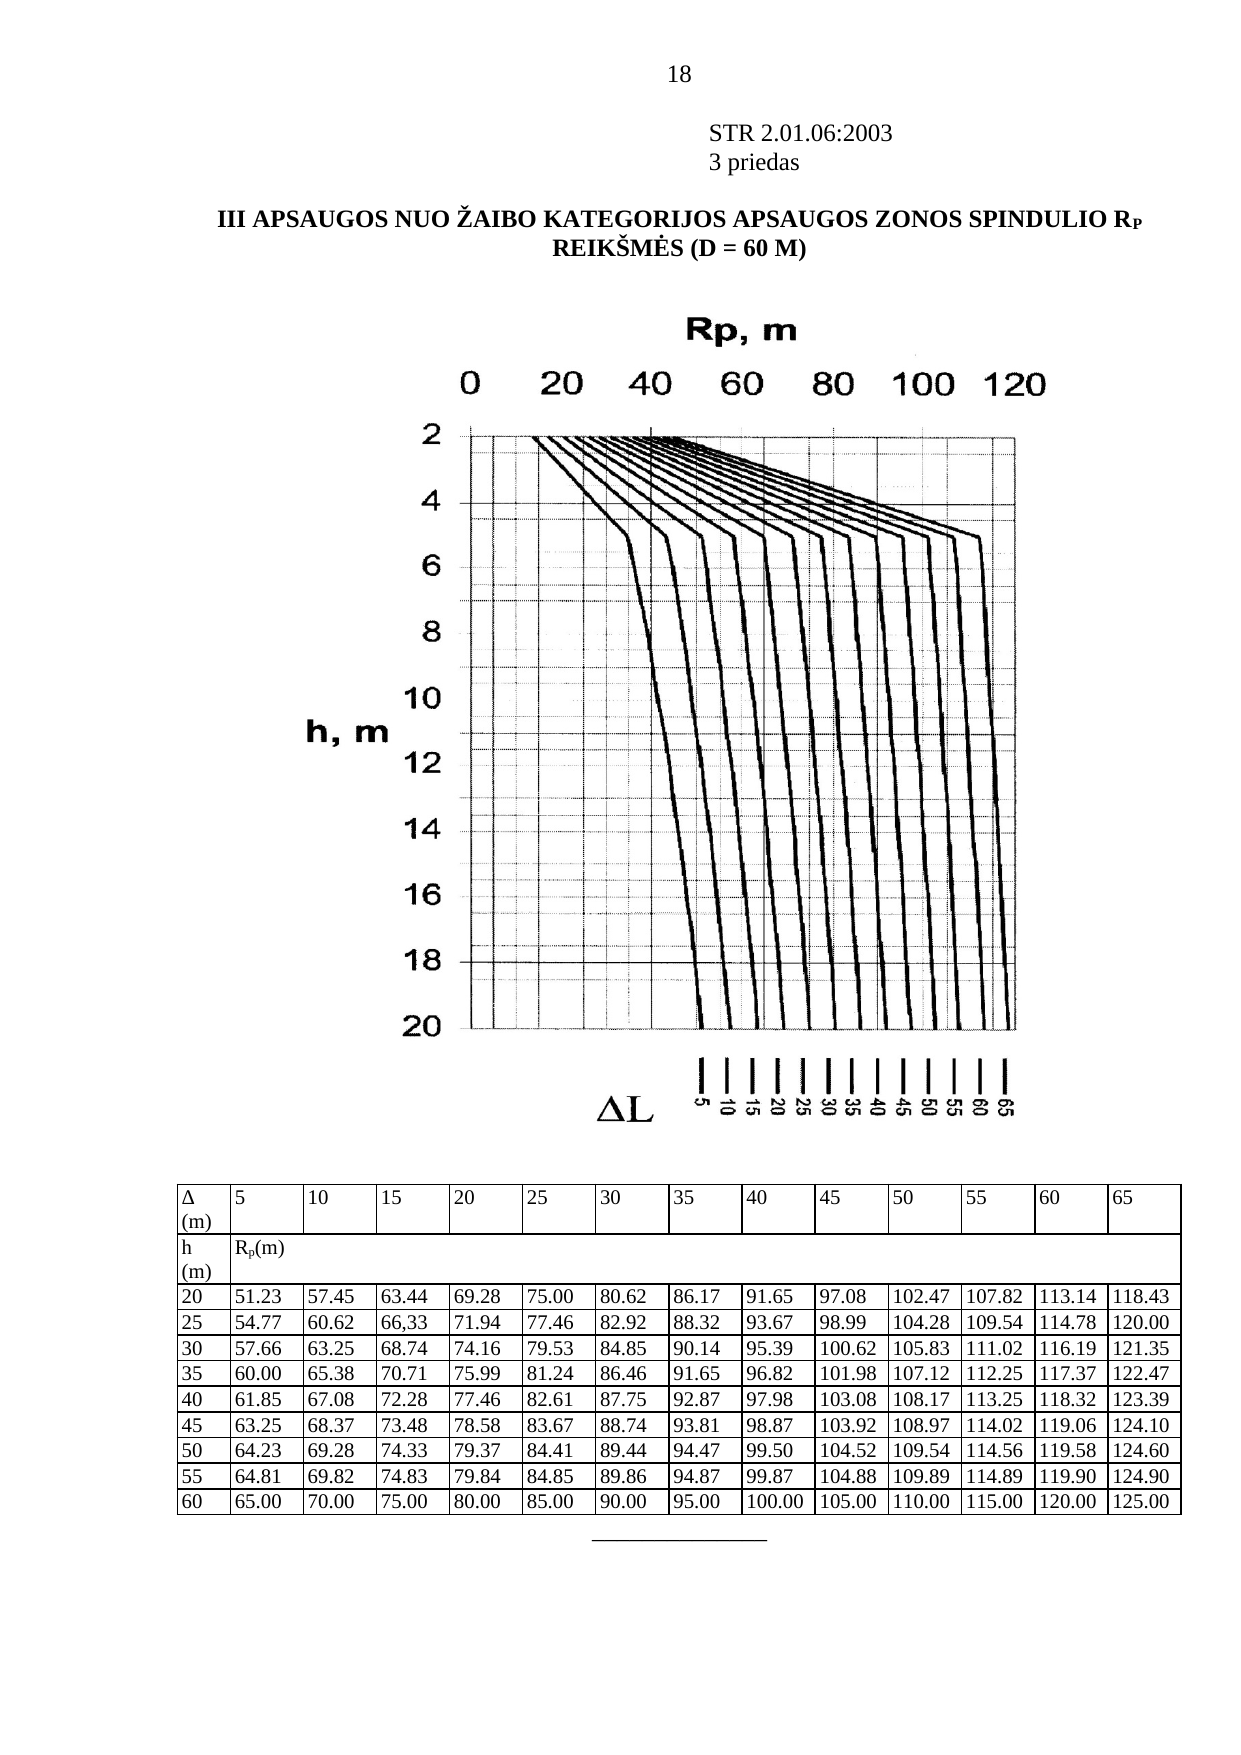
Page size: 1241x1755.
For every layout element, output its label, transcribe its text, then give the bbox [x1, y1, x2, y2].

table_cell 55 [226, 1464, 230, 1488]
table_header 60 [1036, 1185, 1107, 1233]
text STR 2.01.06:2003 [177, 118, 1181, 147]
text III APSAUGOS NUO ŽAIBO KATEGORIJOS APSAUGOS ZONOS SPINDULIO RP REIKŠMĖS (D = 60 M) [177, 204, 1181, 262]
table_header 10 [304, 1185, 376, 1233]
table_cell h (m) [226, 1235, 230, 1283]
table_header 40 [743, 1185, 814, 1233]
table_header Δ (m) [226, 1185, 230, 1233]
table_header 15 [377, 1185, 449, 1233]
table_header 50 [889, 1185, 961, 1233]
table_cell 60 [226, 1490, 230, 1513]
table_cell 40 [226, 1387, 230, 1411]
table_header 65 [1109, 1185, 1180, 1233]
table_header 25 [523, 1185, 595, 1233]
table_header 20 [450, 1185, 522, 1233]
table_cell Rp(m) [231, 1235, 1180, 1283]
table_header 45 [816, 1185, 888, 1233]
table_cell 20 [226, 1285, 230, 1308]
table_header 55 [962, 1185, 1034, 1233]
table_header 5 [231, 1185, 303, 1233]
table_cell 50 [226, 1438, 230, 1462]
table_cell 45 [226, 1413, 230, 1437]
table_cell 30 [226, 1336, 230, 1360]
table_header 35 [670, 1185, 741, 1233]
table_header 30 [596, 1185, 668, 1233]
table_cell 25 [226, 1310, 230, 1334]
table_cell 35 [226, 1361, 230, 1385]
text ______________ [177, 1515, 1181, 1544]
text 3 priedas [177, 147, 1181, 176]
